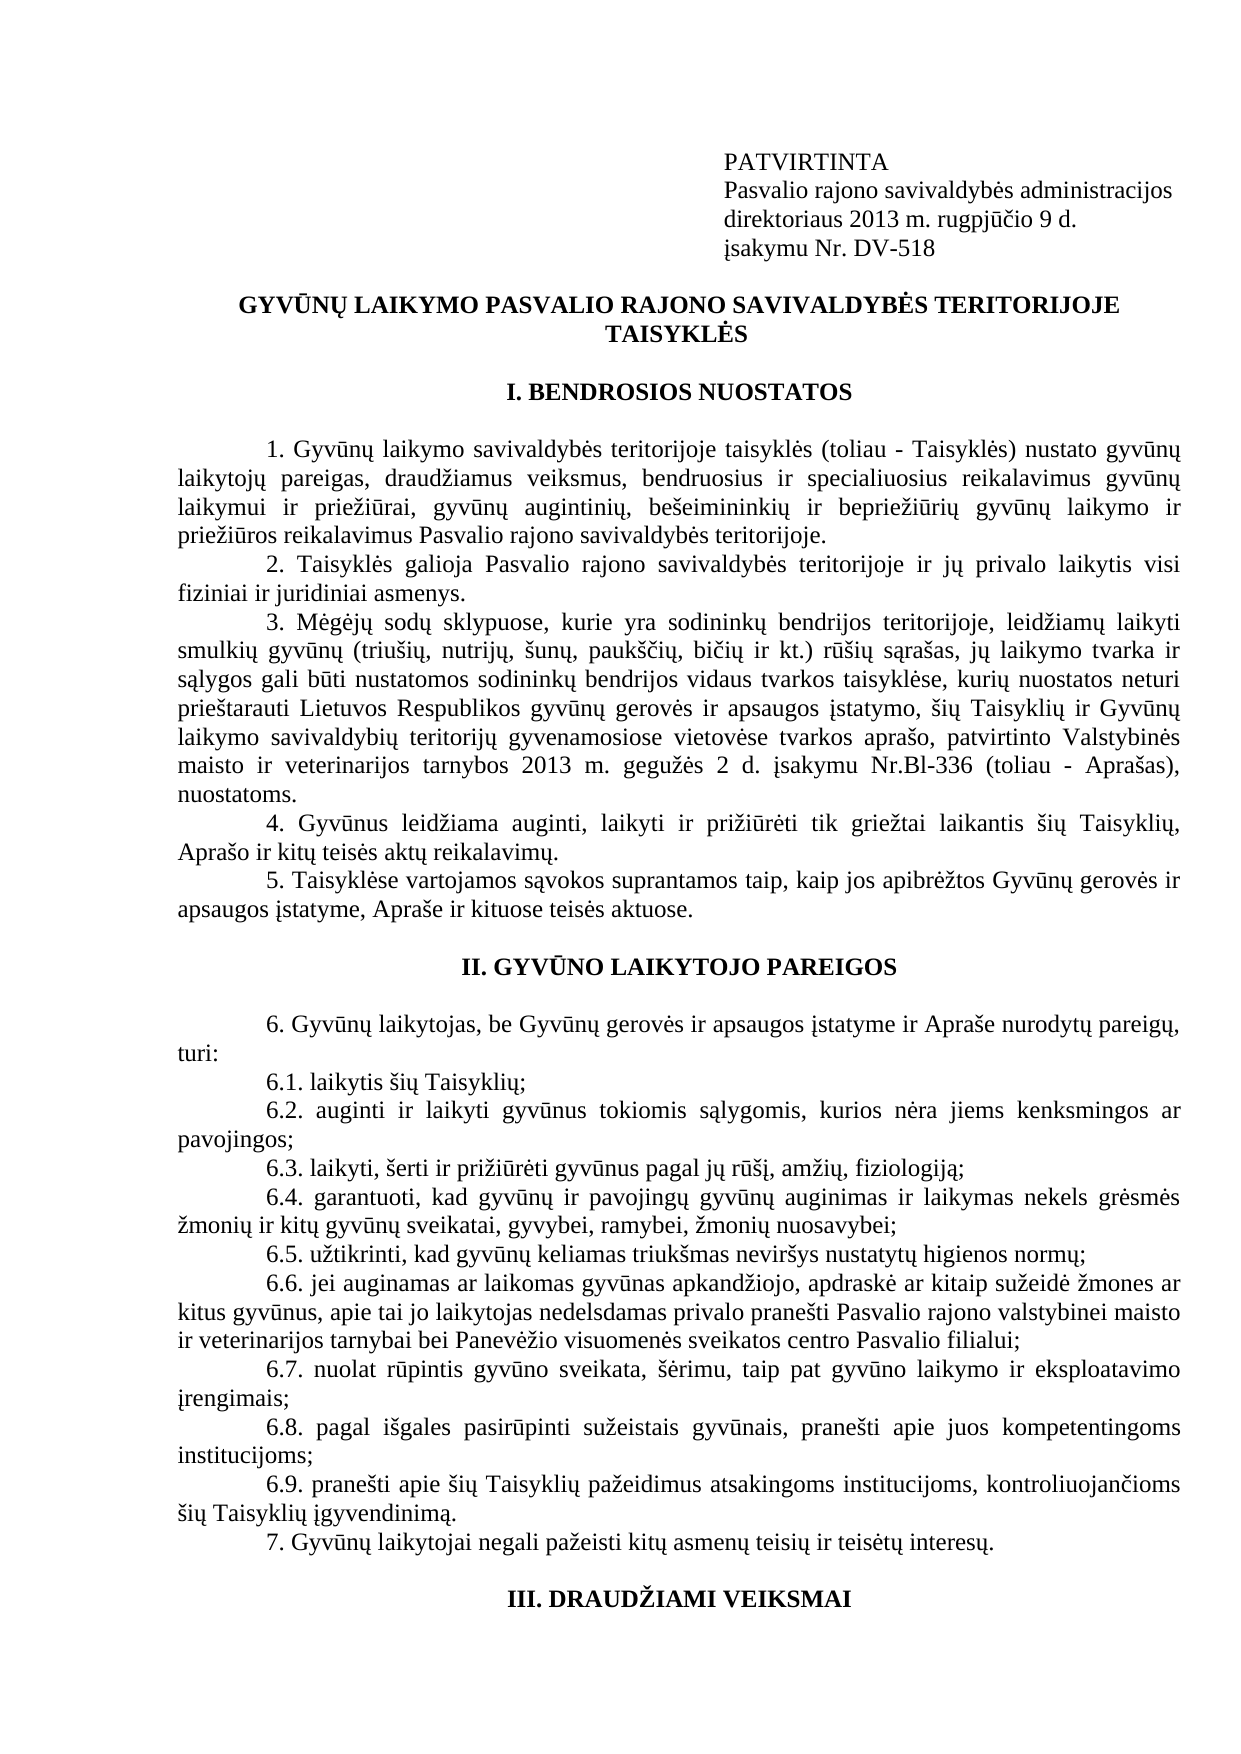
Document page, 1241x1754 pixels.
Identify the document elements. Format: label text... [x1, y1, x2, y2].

text 6.1. laikytis šių Taisyklių; [177, 1067, 1181, 1096]
text 7. Gyvūnų laikytojai negali pažeisti kitų asmenų teisių ir teisėtų interesų. [177, 1527, 1181, 1556]
text 1. Gyvūnų laikymo savivaldybės teritorijoje taisyklės (toliau - Taisyklės) nustato gyvūnų laikytojų pareigas, draudžiamus veiksmus, bendruosius ir specialiuosius reikalavimus gyvūnų laikymui ir priežiūrai, gyvūnų augintinių, bešeimininkių ir bepriežiūrių gyvūnų laikymo ir priežiūros reikalavimus Pasvalio rajono savivaldybės teritorijoje. [177, 434, 1181, 549]
text 2. Taisyklės galioja Pasvalio rajono savivaldybės teritorijoje ir jų privalo laikytis visi fiziniai ir juridiniai asmenys. [177, 549, 1181, 607]
text 5. Taisyklėse vartojamos sąvokos suprantamos taip, kaip jos apibrėžtos Gyvūnų gerovės ir apsaugos įstatyme, Apraše ir kituose teisės aktuose. [177, 866, 1181, 923]
text 3. Mėgėjų sodų sklypuose, kurie yra sodininkų bendrijos teritorijoje, leidžiamų laikyti smulkių gyvūnų (triušių, nutrijų, šunų, paukščių, bičių ir kt.) rūšių sąrašas, jų laikymo tvarka ir sąlygos gali būti nustatomos sodininkų bendrijos vidaus tvarkos taisyklėse, kurių nuostatos neturi prieštarauti Lietuvos Respublikos gyvūnų gerovės ir apsaugos įstatymo, šių Taisyklių ir Gyvūnų laikymo savivaldybių teritorijų gyvenamosiose vietovėse tvarkos aprašo, patvirtinto Valstybinės maisto ir veterinarijos tarnybos 2013 m. gegužės 2 d. įsakymu Nr.Bl-336 (toliau - Aprašas), nuostatoms. [177, 607, 1181, 808]
text 6.9. pranešti apie šių Taisyklių pažeidimus atsakingoms institucijoms, kontroliuojančioms šių Taisyklių įgyvendinimą. [177, 1469, 1181, 1527]
text 6.3. laikyti, šerti ir prižiūrėti gyvūnus pagal jų rūšį, amžių, fiziologiją; [177, 1153, 1181, 1182]
text 6.6. jei auginamas ar laikomas gyvūnas apkandžiojo, apdraskė ar kitaip sužeidė žmones ar kitus gyvūnus, apie tai jo laikytojas nedelsdamas privalo pranešti Pasvalio rajono valstybinei maisto ir veterinarijos tarnybai bei Panevėžio visuomenės sveikatos centro Pasvalio filialui; [177, 1268, 1181, 1354]
text Pasvalio rajono savivaldybės administracijos [177, 176, 1181, 204]
text III. DRAUDŽIAMI VEIKSMAI [177, 1584, 1181, 1613]
text 6.7. nuolat rūpintis gyvūno sveikata, šėrimu, taip pat gyvūno laikymo ir eksploatavimo įrengimais; [177, 1354, 1181, 1412]
text 6.5. užtikrinti, kad gyvūnų keliamas triukšmas neviršys nustatytų higienos normų; [177, 1239, 1181, 1268]
text įsakymu Nr. DV-518 [177, 233, 1181, 262]
text 6.8. pagal išgales pasirūpinti sužeistais gyvūnais, pranešti apie juos kompetentingoms institucijoms; [177, 1412, 1181, 1469]
text direktoriaus 2013 m. rugpjūčio 9 d. [177, 204, 1181, 233]
text GYVŪNŲ LAIKYMO PASVALIO RAJONO SAVIVALDYBĖS TERITORIJOJE [177, 291, 1181, 319]
text 6. Gyvūnų laikytojas, be Gyvūnų gerovės ir apsaugos įstatyme ir Apraše nurodytų pareigų, turi: [177, 1009, 1181, 1067]
text 6.2. auginti ir laikyti gyvūnus tokiomis sąlygomis, kurios nėra jiems kenksmingos ar pavojingos; [177, 1096, 1181, 1153]
text II. GYVŪNO LAIKYTOJO PAREIGOS [177, 952, 1181, 981]
text PATVIRTINTA [177, 147, 1181, 176]
text 4. Gyvūnus leidžiama auginti, laikyti ir prižiūrėti tik griežtai laikantis šių Taisyklių, Aprašo ir kitų teisės aktų reikalavimų. [177, 808, 1181, 866]
text TAISYKLĖS [177, 319, 1181, 348]
text I. BENDROSIOS NUOSTATOS [177, 377, 1181, 406]
text 6.4. garantuoti, kad gyvūnų ir pavojingų gyvūnų auginimas ir laikymas nekels grėsmės žmonių ir kitų gyvūnų sveikatai, gyvybei, ramybei, žmonių nuosavybei; [177, 1182, 1181, 1239]
